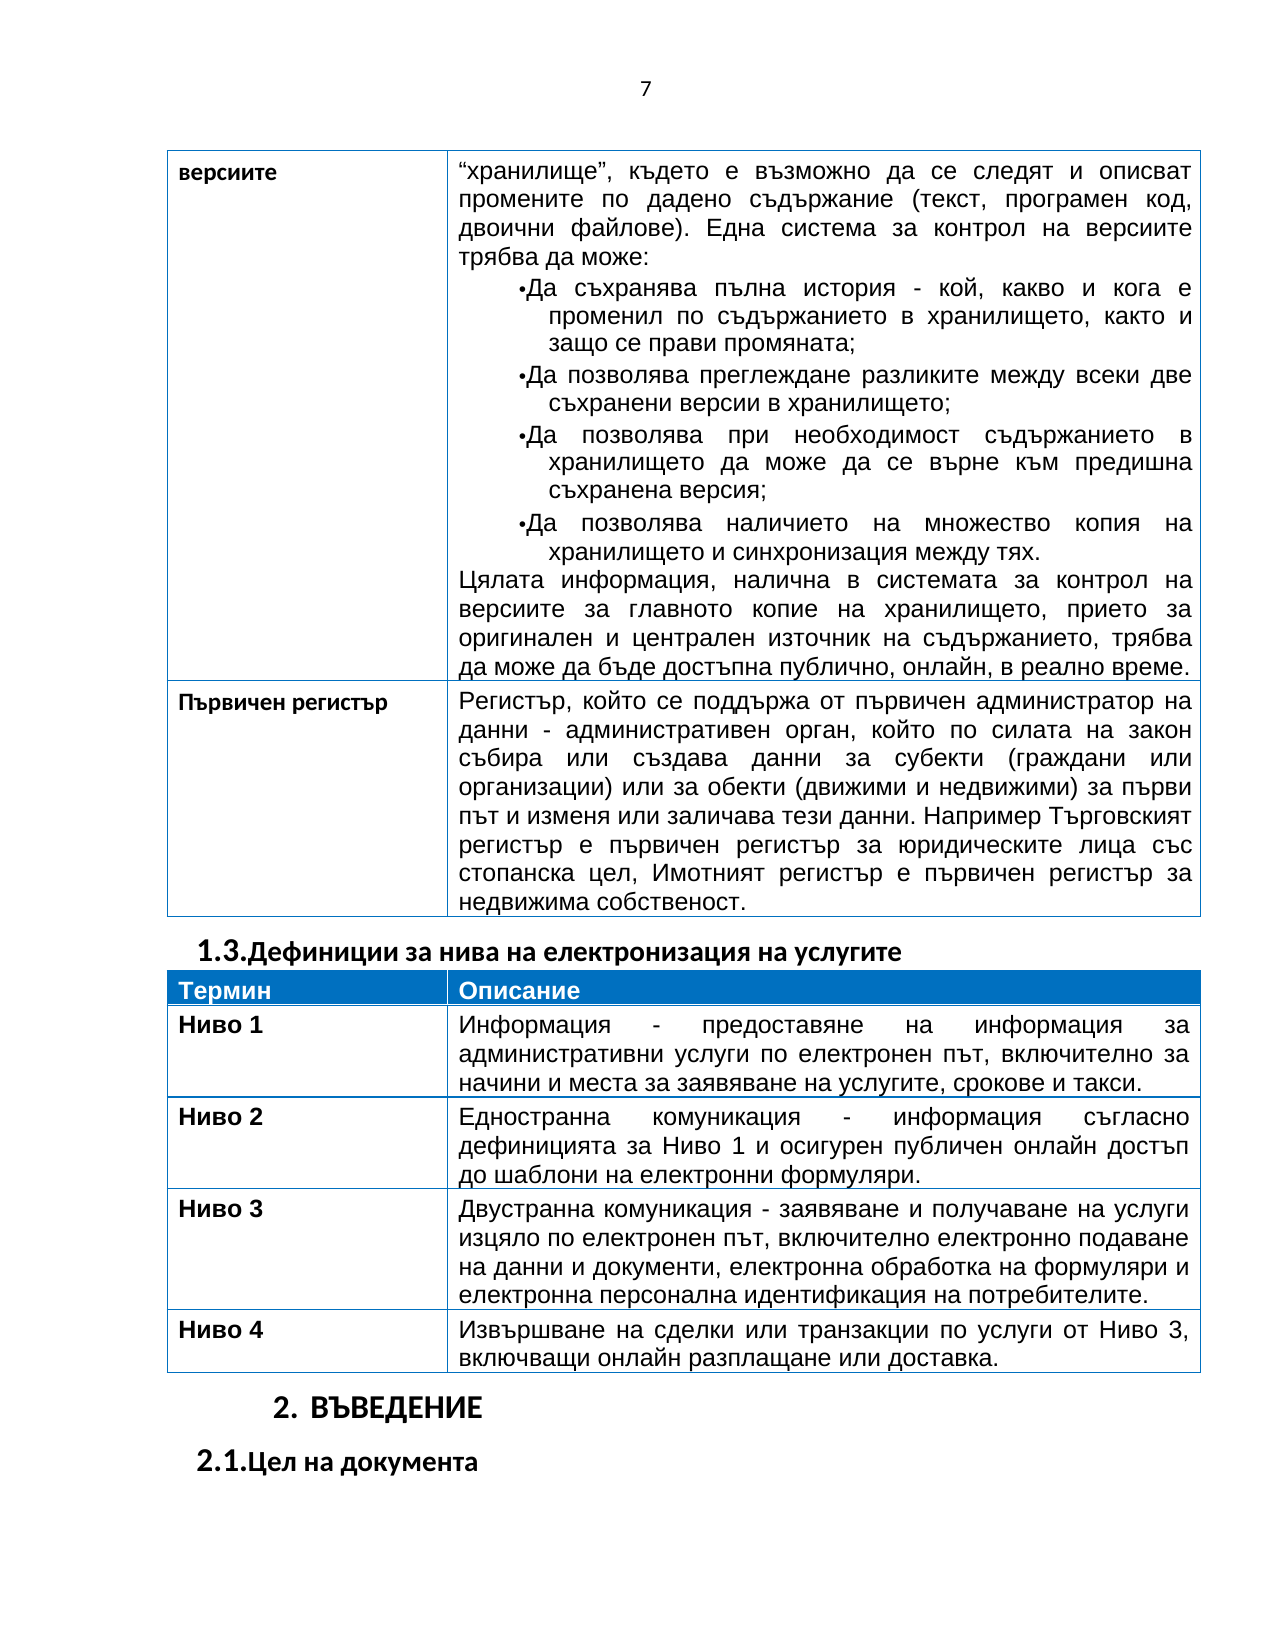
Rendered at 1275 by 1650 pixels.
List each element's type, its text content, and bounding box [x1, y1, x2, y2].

table_cell Първичен регистър [168, 681, 447, 916]
table_cell версиите [168, 151, 447, 680]
table_cell “хранилище”, където е възможно да се следят и описват промените по дадено съдържание (текст, програмен код, двоични файлове). Една система за контрол на версиите трябва да може: Да съхранява пълна история - кой, какво и кога е променил по съдържанието в хранилището, както и защо се прави промяната; Да позволява преглеждане разликите между всеки две съхранени версии в хранилището; Да позволява при необходимост съдържанието в хранилището да може да се върне към предишна съхранена версия; Да позволява наличието на множество копия на хранилището и синхронизация между тях. Цялата информация, налична в системата за контрол на версиите за главното копие на хранилището, прието за оригинален и централен източник на съдържанието, трябва да може да бъде достъпна публично, онлайн, в реално време. [448, 151, 1200, 680]
table_cell Ниво 3 [168, 1189, 447, 1309]
subtitle Цел на документа [196, 1439, 1125, 1479]
table_cell Ниво 2 [168, 1098, 447, 1188]
subtitle Дефиниции за нива на електронизация на услугите [196, 929, 1125, 970]
table_cell Ниво 4 [168, 1310, 447, 1372]
table_cell Двустранна комуникация - заявяване и получаване на услуги изцяло по електронен път, включително електронно подаване на данни и документи, електронна обработка на формуляри и електронна персонална идентификация на потребителите. [448, 1189, 1200, 1309]
table_cell Едностранна комуникация - информация съгласно дефиницията за Ниво 1 и осигурен публичен онлайн достъп до шаблони на електронни формуляри. [448, 1098, 1200, 1188]
table_header Описание [448, 971, 1200, 1004]
subtitle ВЪВЕДЕНИЕ [273, 1386, 1125, 1426]
table_cell Извършване на сделки или транзакции по услуги от Ниво 3, включващи онлайн разплащане или доставка. [448, 1310, 1200, 1372]
table_header Термин [168, 971, 447, 1004]
table_cell Регистър, който се поддържа от първичен администратор на данни - административен орган, който по силата на закон събира или създава данни за субекти (граждани или организации) или за обекти (движими и недвижими) за първи път и изменя или заличава тези данни. Например Търговският регистър е първичен регистър за юридическите лица със стопанска цел, Имотният регистър е първичен регистър за недвижима собственост. [448, 681, 1200, 916]
table_cell Ниво 1 [168, 1006, 447, 1096]
table_cell Информация - предоставяне на информация за административни услуги по електронен път, включително за начини и места за заявяване на услугите, срокове и такси. [448, 1006, 1200, 1096]
